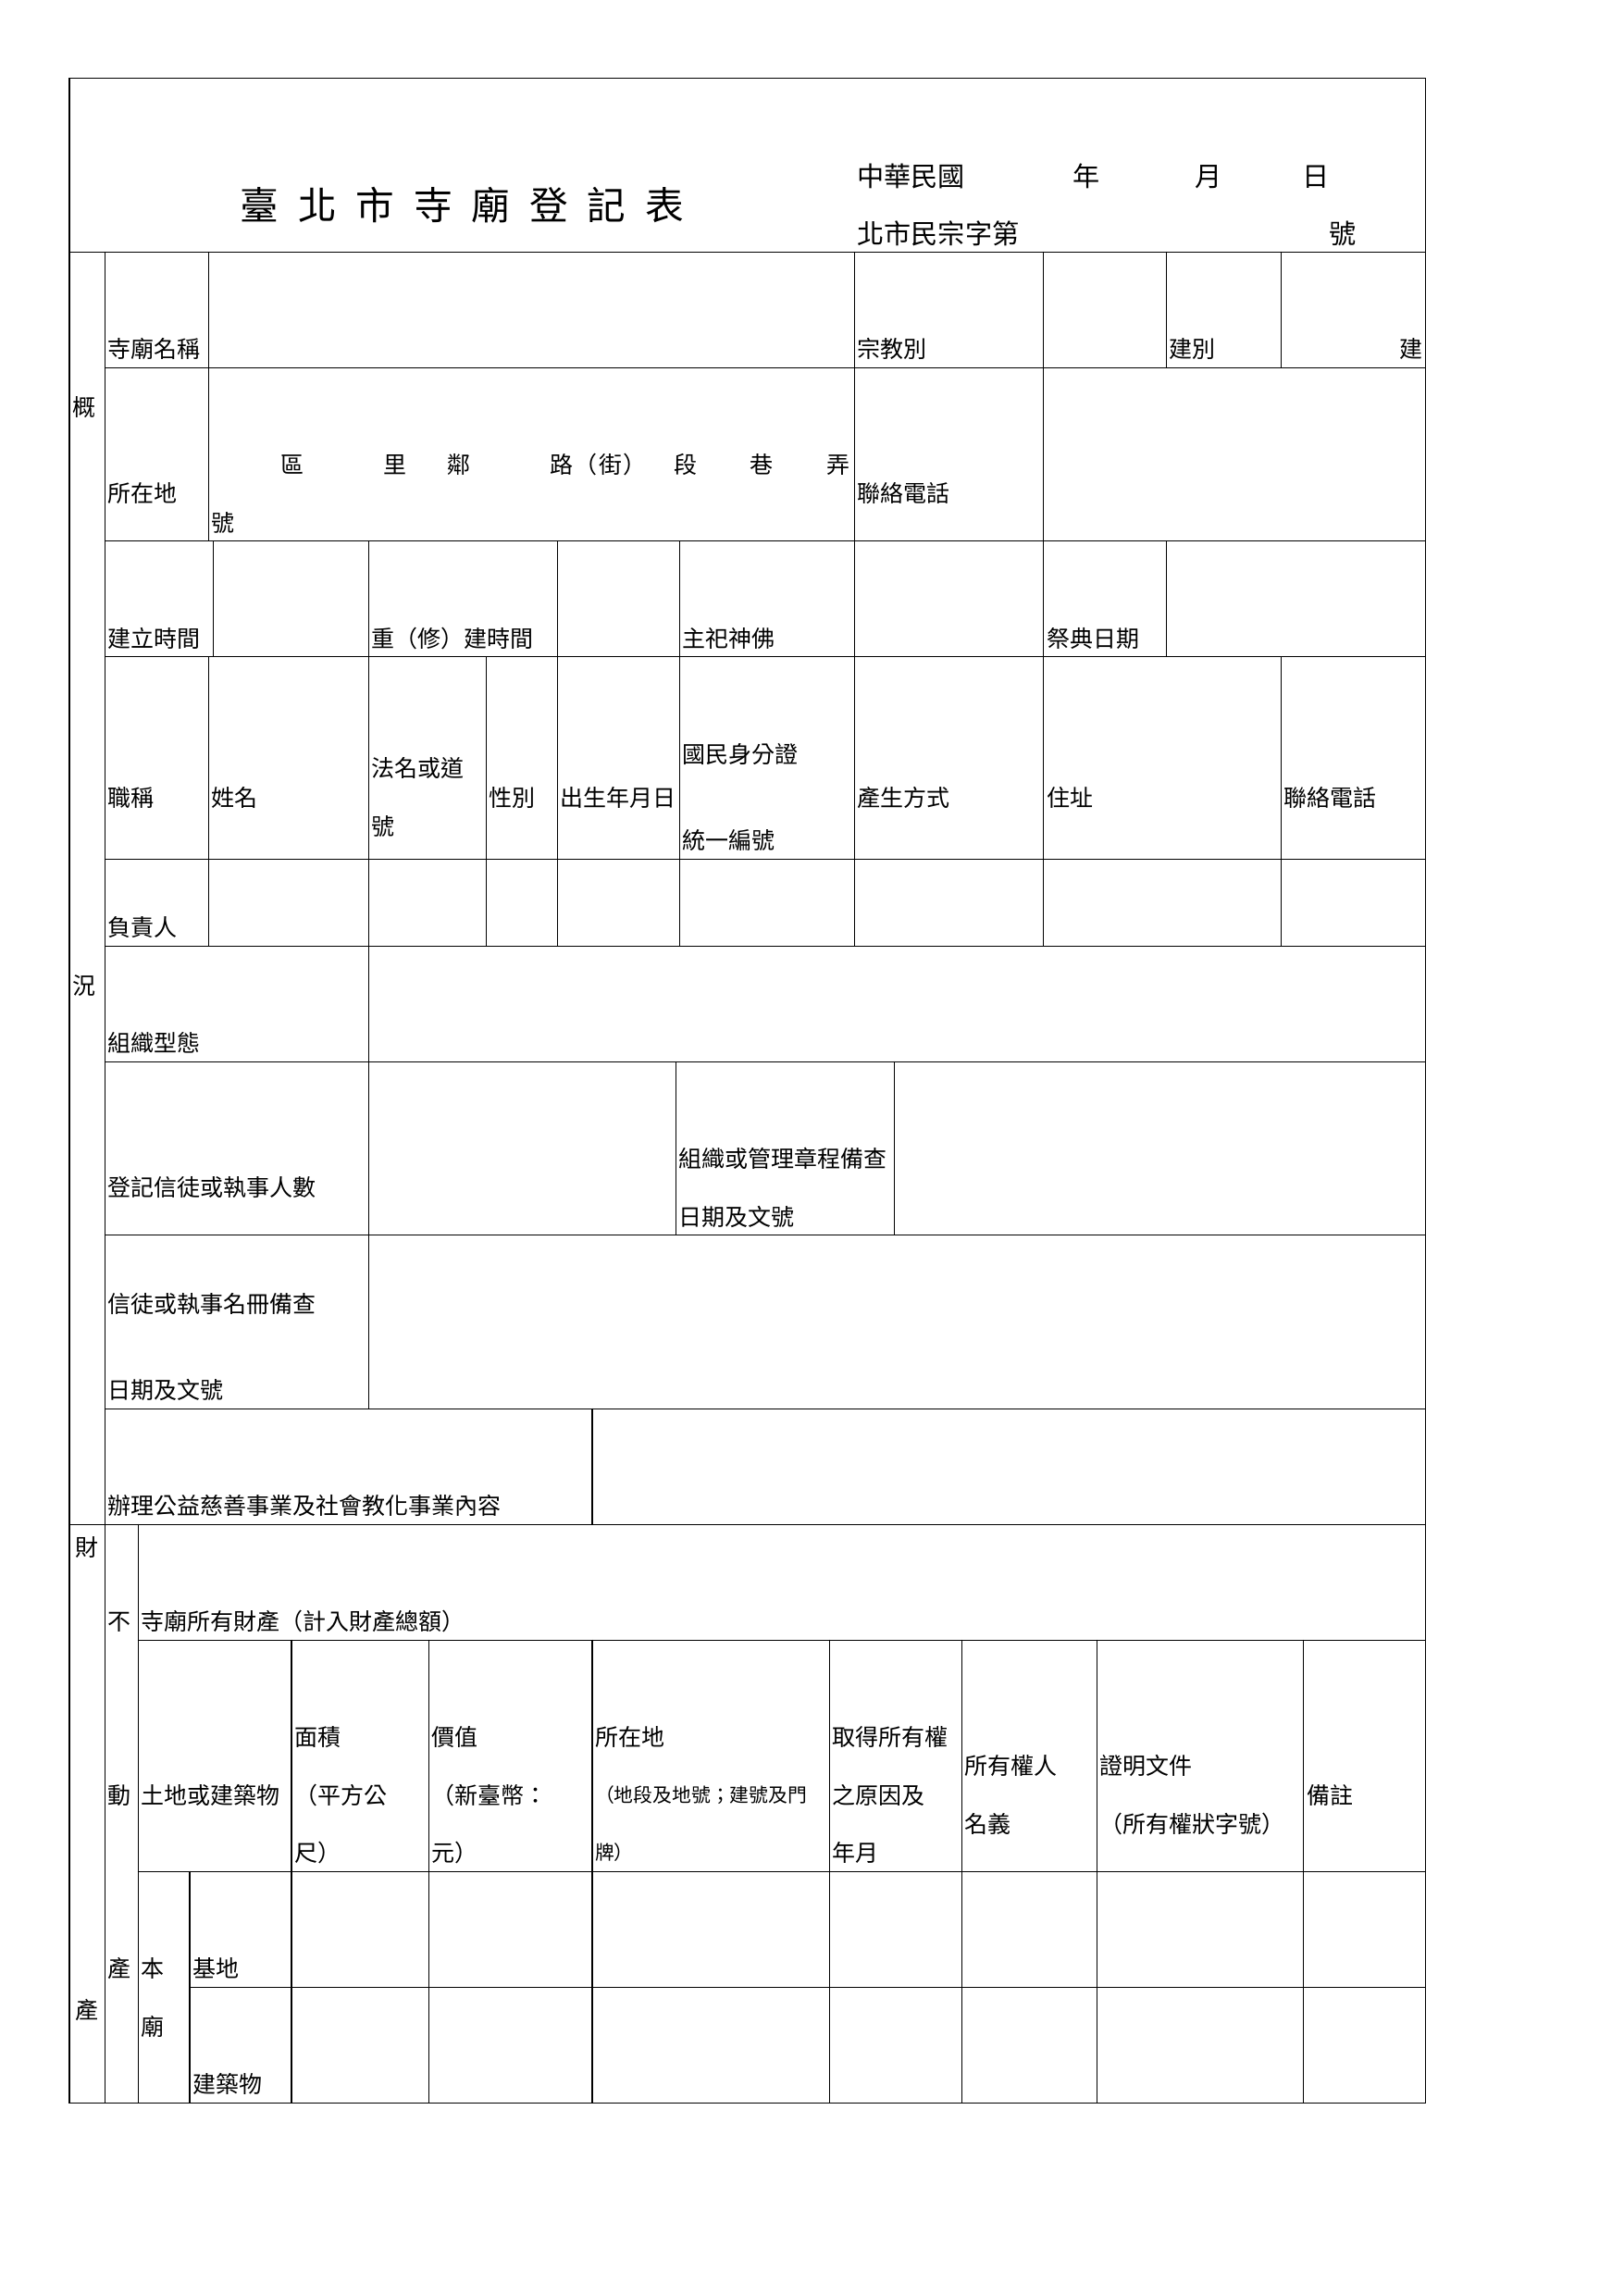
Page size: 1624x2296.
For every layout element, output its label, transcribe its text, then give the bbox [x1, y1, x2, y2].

table_cell 主祀神佛 [680, 541, 854, 656]
table_cell 本 廟 [139, 1872, 189, 2103]
table_cell 住址 [1044, 657, 1281, 859]
table_cell 建別 [1167, 253, 1281, 367]
table_cell [895, 1062, 1425, 1235]
table_cell 祭典日期 [1044, 541, 1166, 656]
table_cell 負責人 [105, 860, 208, 946]
table_cell [1304, 1988, 1425, 2103]
table_cell [1167, 541, 1425, 656]
table_cell 建築物 [191, 1988, 291, 2103]
table_cell [593, 1988, 829, 2103]
table_cell 寺廟所有財產（計入財產總額） [139, 1525, 1425, 1640]
table_cell 區 里 鄰 路（街） 段 巷 弄 號 [209, 368, 854, 540]
table_cell [1097, 1872, 1303, 1987]
table_cell [593, 1409, 1425, 1524]
table_cell [1097, 1988, 1303, 2103]
table_cell [1044, 368, 1425, 540]
table_cell 產生方式 [855, 657, 1043, 859]
table_cell [292, 1872, 428, 1987]
table_cell 國民身分證 統一編號 [680, 657, 854, 859]
table_cell 概 況 [70, 253, 105, 1524]
table_cell 財 產 [70, 1525, 105, 2103]
table_cell [1044, 860, 1281, 946]
table_cell 取得所有權之原因及 年月 [830, 1641, 961, 1871]
table_cell [369, 947, 1425, 1061]
table_cell 法名或道號 [369, 657, 486, 859]
table_cell 宗教別 [855, 253, 1043, 367]
table_cell [369, 860, 486, 946]
table_cell 出生年月日 [558, 657, 679, 859]
table_cell 信徒或執事名冊備查 日期及文號 [105, 1235, 368, 1409]
table_cell 職稱 [105, 657, 208, 859]
table_cell 所有權人 名義 [962, 1641, 1097, 1871]
table_cell [593, 1872, 829, 1987]
table_cell [830, 1872, 961, 1987]
table_cell [1282, 860, 1425, 946]
table_cell [214, 541, 368, 656]
table_cell [855, 541, 1043, 656]
table_cell [429, 1872, 591, 1987]
table_cell [855, 860, 1043, 946]
table_cell 姓名 [209, 657, 368, 859]
table_cell [558, 541, 679, 656]
table_cell [558, 860, 679, 946]
table_header 臺 北 市 寺 廟 登 記 表 [70, 79, 854, 252]
table_cell 建立時間 [105, 541, 213, 656]
table_cell [962, 1988, 1097, 2103]
table_cell 不 動 產 [105, 1525, 138, 2103]
table_cell [209, 253, 854, 367]
table_cell 重（修）建時間 [369, 541, 557, 656]
table_cell [429, 1988, 591, 2103]
table_cell 建 [1282, 253, 1425, 367]
table_cell 辦理公益慈善事業及社會教化事業內容 [105, 1409, 591, 1524]
table_cell 價值 （新臺幣：元） [429, 1641, 591, 1871]
table_cell [369, 1062, 676, 1235]
table_cell 組織或管理章程備查日期及文號 [676, 1062, 894, 1235]
table_cell 基地 [191, 1872, 291, 1987]
table_cell 面積 （平方公尺） [292, 1641, 428, 1871]
table_cell [369, 1235, 1425, 1409]
table_cell [292, 1988, 428, 2103]
table_cell 聯絡電話 [1282, 657, 1425, 859]
table_cell [487, 860, 557, 946]
table_cell [830, 1988, 961, 2103]
table_cell 性別 [487, 657, 557, 859]
table_cell 備註 [1304, 1641, 1425, 1871]
table_cell [962, 1872, 1097, 1987]
table_cell 證明文件 （所有權狀字號） [1097, 1641, 1303, 1871]
table_cell 組織型態 [105, 947, 368, 1061]
table_cell [209, 860, 368, 946]
table_cell 聯絡電話 [855, 368, 1043, 540]
table_cell 所在地 （地段及地號；建號及門牌） [593, 1641, 829, 1871]
table_cell [680, 860, 854, 946]
table_cell [1044, 253, 1166, 367]
table_cell 寺廟名稱 [105, 253, 208, 367]
table_cell 土地或建築物 [139, 1641, 291, 1871]
table_cell 所在地 [105, 368, 208, 540]
table_cell [1304, 1872, 1425, 1987]
table_cell 登記信徒或執事人數 [105, 1062, 368, 1235]
table_header 中華民國 年 月 日 北市民宗字第 號 [854, 79, 1425, 252]
